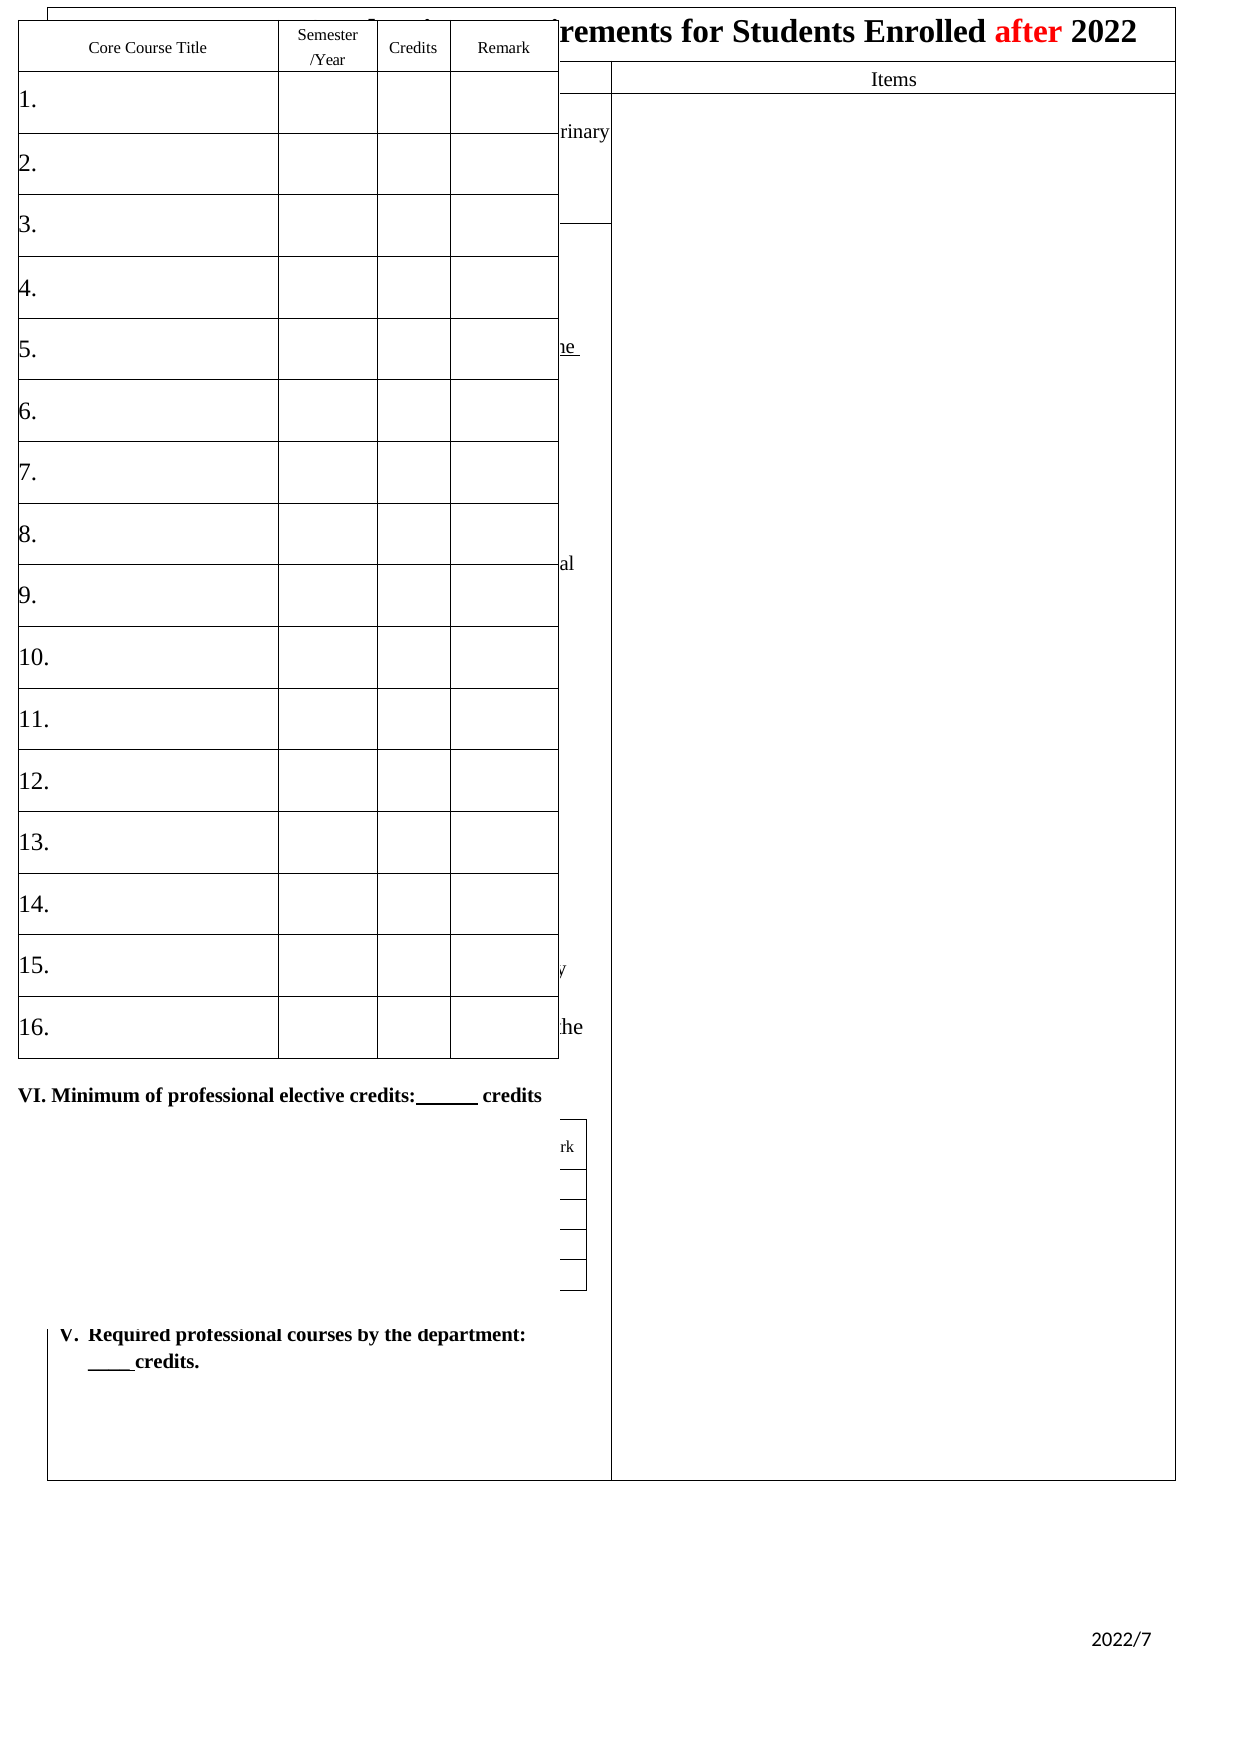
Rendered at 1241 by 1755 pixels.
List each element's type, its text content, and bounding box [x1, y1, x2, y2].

table_cell [378, 504, 450, 564]
table_cell [279, 874, 377, 934]
table_cell [451, 812, 558, 872]
table_cell [451, 565, 558, 626]
table_cell [378, 812, 450, 872]
table_cell [279, 935, 377, 996]
table_cell 16. [19, 997, 278, 1057]
table_cell [279, 689, 377, 749]
table_cell [378, 935, 450, 996]
table_cell [451, 627, 558, 687]
table_cell [279, 442, 377, 502]
table_cell [378, 380, 450, 441]
table_cell [451, 504, 558, 564]
table_cell [451, 442, 558, 502]
table_cell 8. [19, 504, 278, 564]
table_header Core Course Title [19, 21, 278, 71]
table_cell [378, 565, 450, 626]
table_cell [279, 565, 377, 626]
table_cell 13. [19, 812, 278, 872]
table_cell [560, 1170, 586, 1199]
table_cell [378, 997, 450, 1057]
table_cell [451, 997, 558, 1057]
table_cell 3. [19, 195, 278, 256]
table_cell Items [612, 62, 1175, 93]
table_cell [378, 319, 450, 379]
table_cell [279, 195, 377, 256]
table_header Graduation Requirements for Students Enrolled after 2022 [48, 8, 1175, 61]
table_cell [378, 134, 450, 194]
table_cell 1. [19, 72, 278, 132]
table_cell Items [560, 62, 611, 93]
table_cell [378, 195, 450, 256]
table_cell 2. [19, 134, 278, 194]
table_cell [378, 750, 450, 811]
table_cell [451, 72, 558, 132]
table_cell [279, 319, 377, 379]
table_cell [378, 627, 450, 687]
table_cell [451, 750, 558, 811]
table_cell [279, 72, 377, 132]
table_cell Minimum graduation credits required: credits Courses required by the university curriculum: Physical Education: 2 credits, not included in the credits for graduation. For extra 2 PE credits can be counted as other departments. Outstanding athletes shall follow the rules of the Office of Physical Education and Sport. Service Learning I and II: 2 semesters in total, 0 credit (Service Learning III not included). English Proficiency Requirement: 0 credit. Students who don’t pass any English proficiency test cannot graduate from the school. General Education：28 credits Core Competencies: at least 3 credits. International students no need to take the course “Information Literacy”. ii. Language Competencies: (at least 8 credits) College Chinese: 4 credits Foreign Language: at least 4 credits and at most 6 credits. iii. Domain Competencies: at least 10 credits Humanistic Domain, Social Science Domain, and Natural Domain: at least one course in each Domain, total at least 6 credits. Integrated Domain: at least 4 credits. For National Defense education courses, only credits of 1 course can be counted as general education credits. Our program belongs to the area of , therefore, only one course from this area will be recognized. Ⅳ. Extra credits □can□can't be counted in the graduation credits. Courses required by college curriculum: credits Required professional courses by the department: ____ credits. [48, 224, 611, 1480]
table_cell [378, 72, 450, 132]
table_header Semester /Year [279, 21, 377, 71]
table_cell [279, 750, 377, 811]
table_cell 14. [19, 874, 278, 934]
table_cell [451, 134, 558, 194]
table_cell 12. [19, 750, 278, 811]
table_cell [560, 1260, 586, 1289]
table_cell [451, 257, 558, 317]
table_cell [451, 319, 558, 379]
table_cell 9. [19, 565, 278, 626]
table_cell [451, 380, 558, 441]
table_header Credits [378, 21, 450, 71]
table_cell [378, 442, 450, 502]
table_cell [279, 997, 377, 1057]
table_cell [378, 874, 450, 934]
table_cell [560, 1230, 586, 1259]
table_cell [451, 195, 558, 256]
table_cell [378, 257, 450, 317]
table_cell 4. [19, 257, 278, 317]
table_cell 15. [19, 935, 278, 996]
table_header Remark [560, 1120, 586, 1169]
table_cell [279, 380, 377, 441]
table_cell [279, 134, 377, 194]
table_cell 10. [19, 627, 278, 687]
table_cell [560, 1200, 586, 1229]
table_cell 7. [19, 442, 278, 502]
table_cell 6. [19, 380, 278, 441]
table_cell [451, 874, 558, 934]
table_cell [612, 94, 1175, 1480]
table_cell [451, 935, 558, 996]
table_cell [279, 257, 377, 317]
table_cell 11. [19, 689, 278, 749]
table_cell [279, 812, 377, 872]
table_header Remark [451, 21, 558, 71]
table_cell [451, 689, 558, 749]
table_cell [378, 689, 450, 749]
table_cell [279, 627, 377, 687]
table_cell I. Years of Enrollment： Minimum years of enrollment：4 years (5 years for Veterinary Medicine) Can be extended for two more years (not including two years suspension) [560, 94, 611, 223]
table_cell [279, 504, 377, 564]
table_cell [18, 20, 560, 1329]
table_cell 5. [19, 319, 278, 379]
